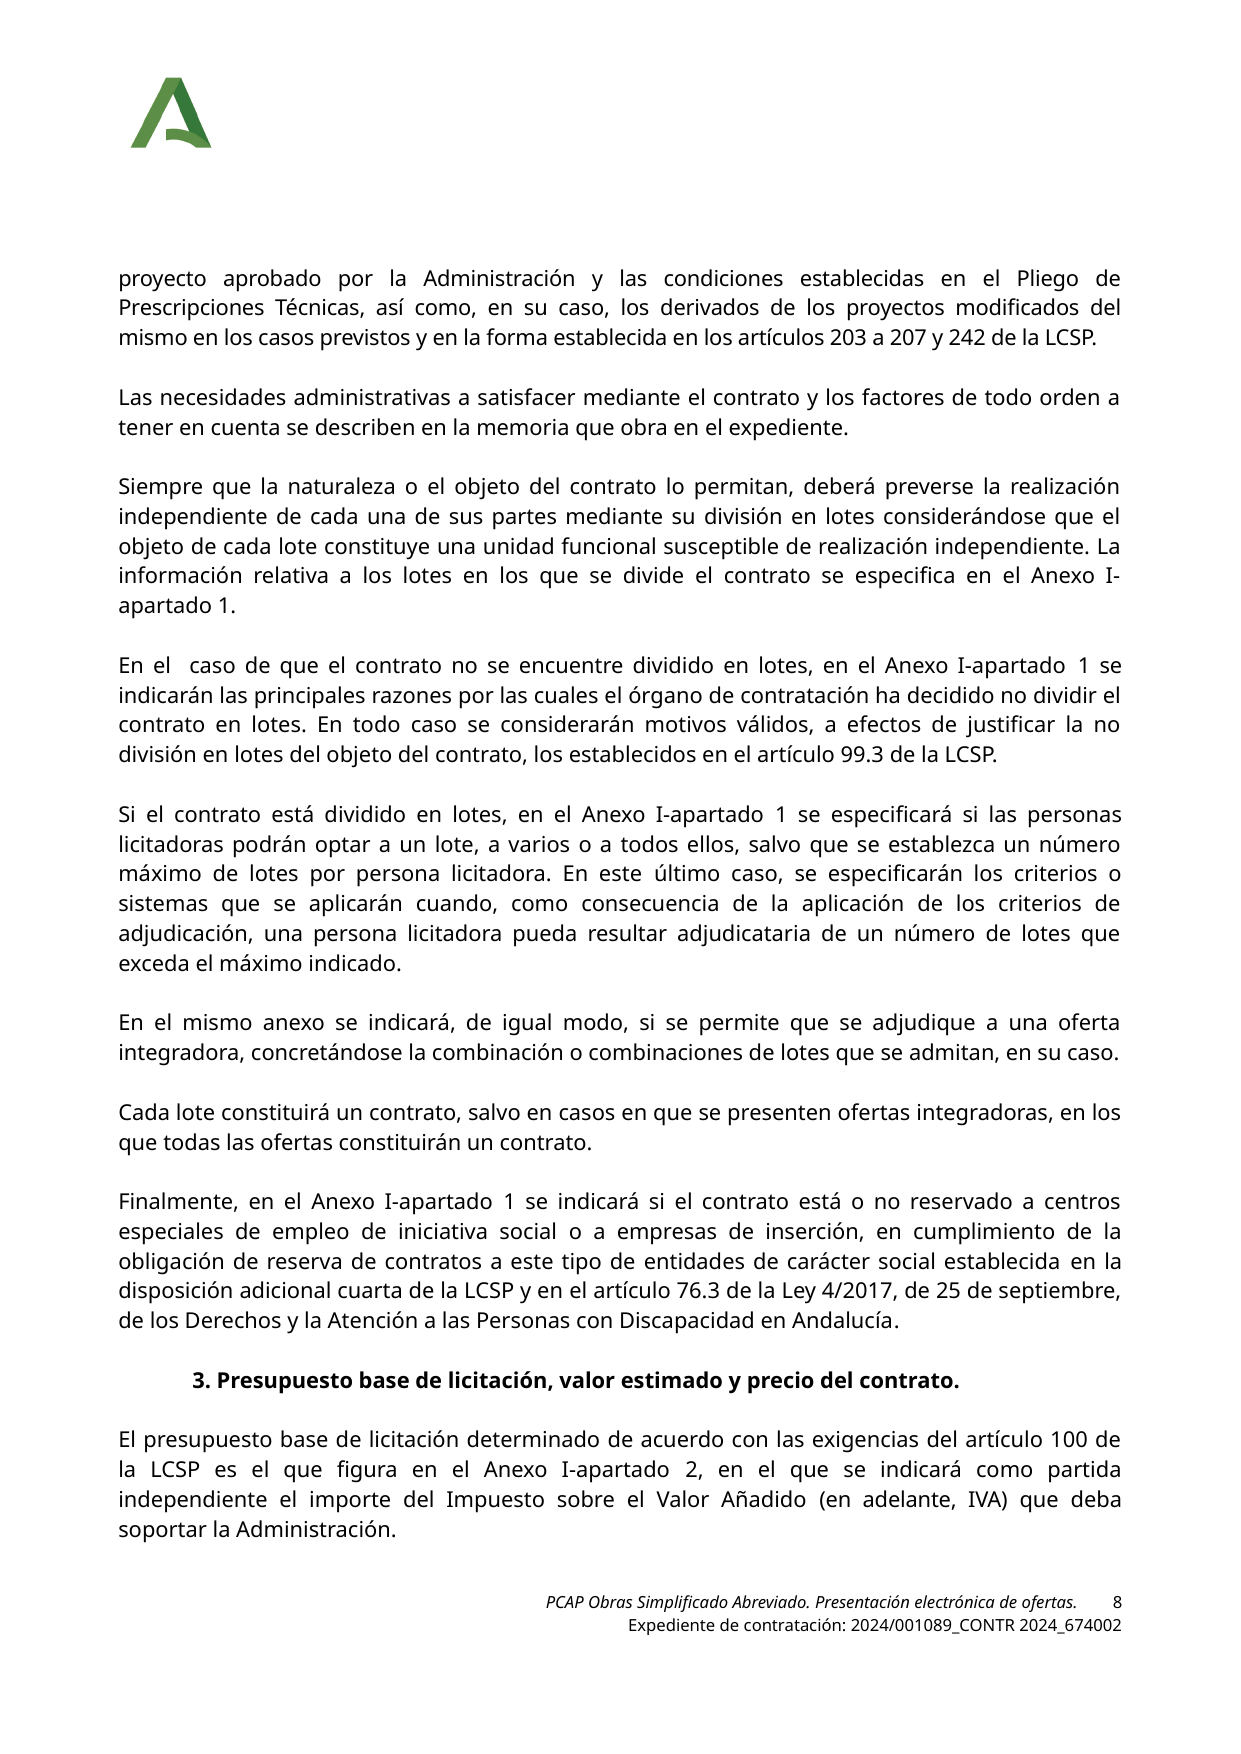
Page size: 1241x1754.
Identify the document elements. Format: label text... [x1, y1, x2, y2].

text proyecto aprobado por la Administración y las condiciones establecidas en el Pliego de Prescripciones Técnicas, así como, en su caso, los derivados de los proyectos modificados del mismo en los casos previstos y en la forma establecida en los artículos 203 a 207 y 242 de la LCSP. [118, 262, 1122, 352]
text Las necesidades administrativas a satisfacer mediante el contrato y los factores de todo orden a tener en cuenta se describen en la memoria que obra en el expediente. [118, 382, 1122, 441]
text En el mismo anexo se indicará, de igual modo, si se permite que se adjudique a una oferta integradora, concretándose la combinación o combinaciones de lotes que se admitan, en su caso. [118, 1007, 1122, 1067]
text Si el contrato está dividido en lotes, en el Anexo I-apartado 1 se especificará si las personas licitadoras podrán optar a un lote, a varios o a todos ellos, salvo que se establezca un número máximo de lotes por persona licitadora. En este último caso, se especificarán los criterios o sistemas que se aplicarán cuando, como consecuencia de la aplicación de los criterios de adjudicación, una persona licitadora pueda resultar adjudicataria de un número de lotes que exceda el máximo indicado. [118, 799, 1122, 977]
text Cada lote constituirá un contrato, salvo en casos en que se presenten ofertas integradoras, en los que todas las ofertas constituirán un contrato. [118, 1097, 1122, 1156]
text Finalmente, en el Anexo I-apartado 1 se indicará si el contrato está o no reservado a centros especiales de empleo de iniciativa social o a empresas de inserción, en cumplimiento de la obligación de reserva de contratos a este tipo de entidades de carácter social establecida en la disposición adicional cuarta de la LCSP y en el artículo 76.3 de la Ley 4/2017, de 25 de septiembre, de los Derechos y la Atención a las Personas con Discapacidad en Andalucía. [118, 1186, 1122, 1335]
text Siempre que la naturaleza o el objeto del contrato lo permitan, deberá preverse la realización independiente de cada una de sus partes mediante su división en lotes considerándose que el objeto de cada lote constituye una unidad funcional susceptible de realización independiente. La información relativa a los lotes en los que se divide el contrato se especifica en el Anexo I-apartado 1. [118, 471, 1122, 620]
picture [127, 73, 216, 152]
subtitle 3. Presupuesto base de licitación, valor estimado y precio del contrato. [118, 1365, 1122, 1394]
text En el caso de que el contrato no se encuentre dividido en lotes, en el Anexo I-apartado 1 se indicarán las principales razones por las cuales el órgano de contratación ha decidido no dividir el contrato en lotes. En todo caso se considerarán motivos válidos, a efectos de justificar la no división en lotes del objeto del contrato, los establecidos en el artículo 99.3 de la LCSP. [118, 650, 1122, 769]
text El presupuesto base de licitación determinado de acuerdo con las exigencias del artículo 100 de la LCSP es el que figura en el Anexo I-apartado 2, en el que se indicará como partida independiente el importe del Impuesto sobre el Valor Añadido (en adelante, IVA) que deba soportar la Administración. [118, 1424, 1122, 1543]
